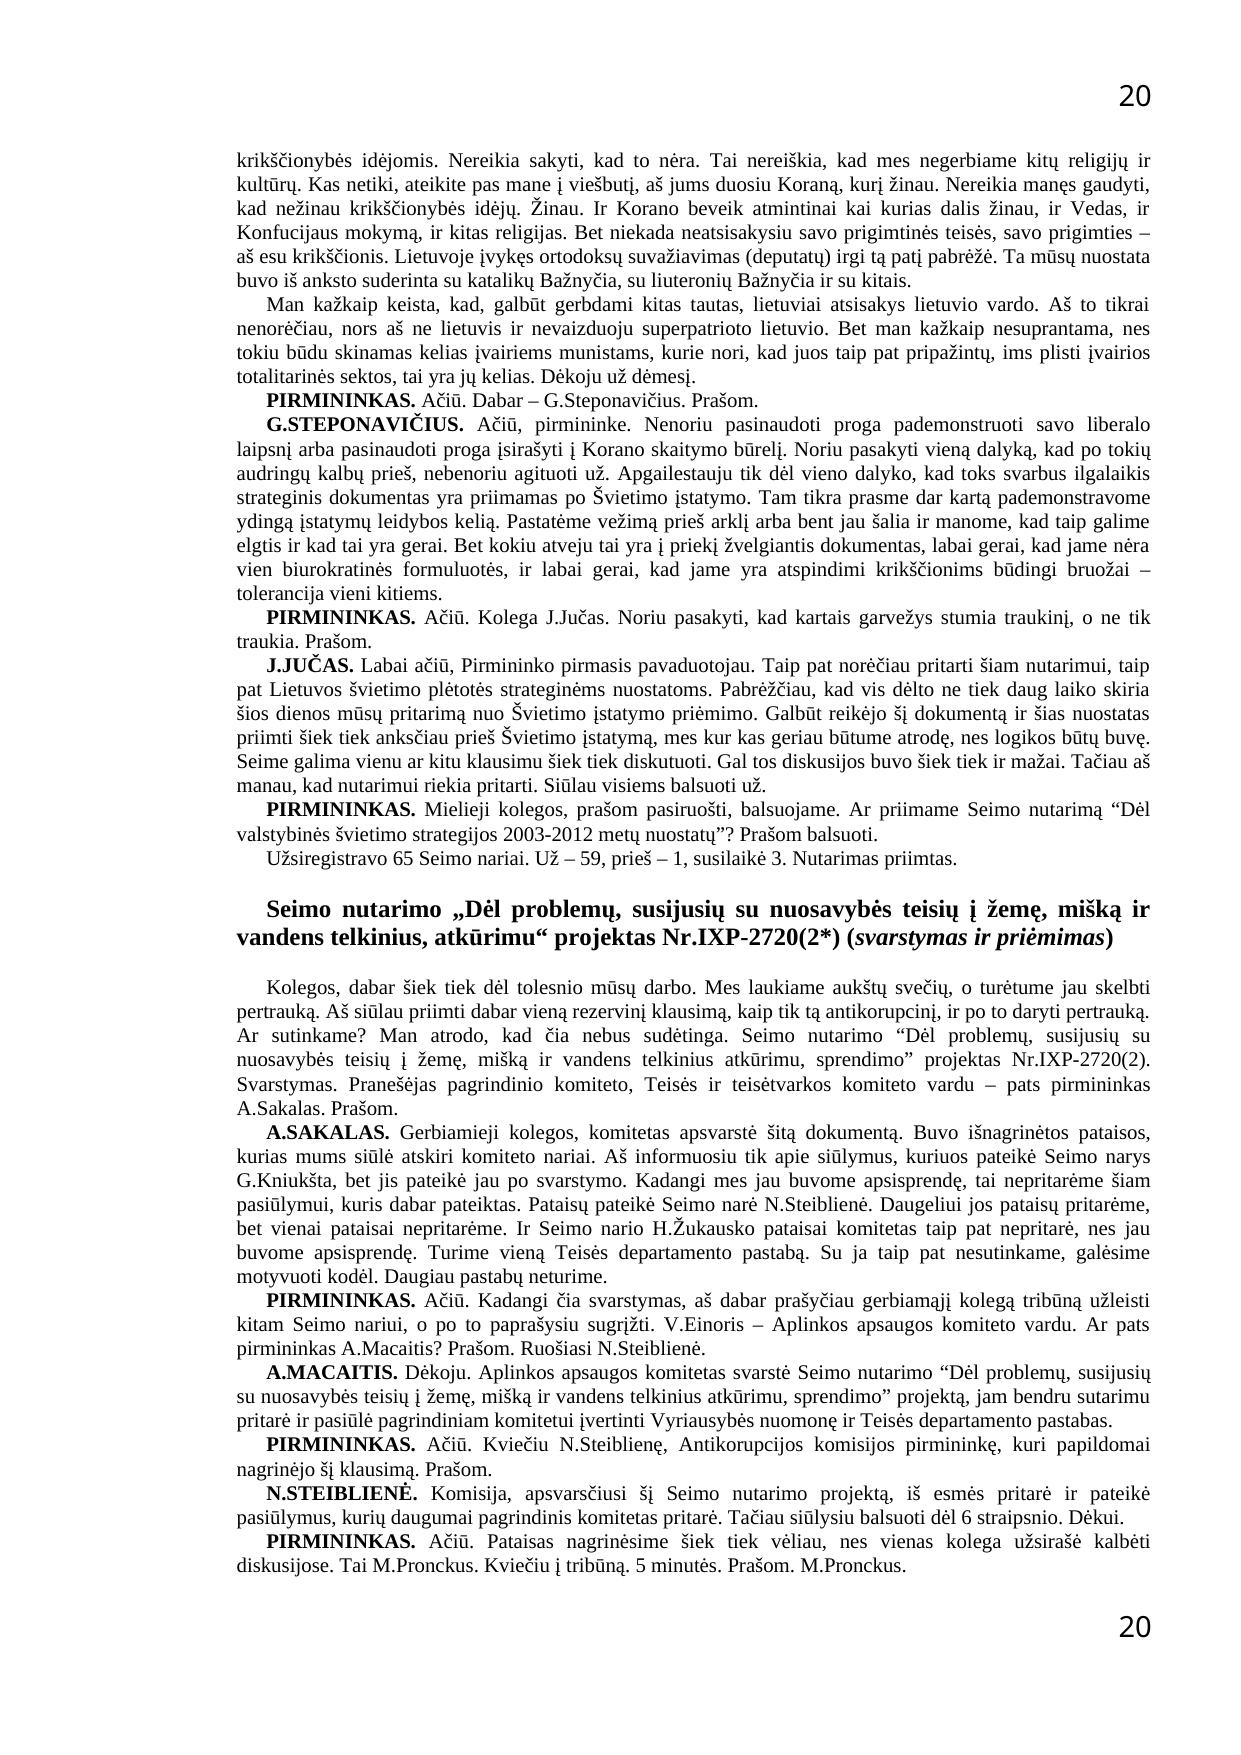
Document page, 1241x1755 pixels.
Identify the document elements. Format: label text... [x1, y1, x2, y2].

text J.JUČAS. Labai ačiū, Pirmininko pirmasis pavaduotojau. Taip pat norėčiau pritarti šiam nutarimui, taip pat Lietuvos švietimo plėtotės strateginėms nuostatoms. Pabrėžčiau, kad vis dėlto ne tiek daug laiko skiria šios dienos mūsų pritarimą nuo Švietimo įstatymo priėmimo. Galbūt reikėjo šį dokumentą ir šias nuostatas priimti šiek tiek anksčiau prieš Švietimo įstatymą, mes kur kas geriau būtume atrodę, nes logikos būtų buvę. Seime galima vienu ar kitu klausimu šiek tiek diskutuoti. Gal tos diskusijos buvo šiek tiek ir mažai. Tačiau aš manau, kad nutarimui riekia pritarti. Siūlau visiems balsuoti už. [236, 653, 1152, 797]
text PIRMININKAS. Ačiū. Kviečiu N.Steiblienę, Antikorupcijos komisijos pirmininkę, kuri papildomai nagrinėjo šį klausimą. Prašom. [236, 1432, 1152, 1481]
text G.STEPONAVIČIUS. Ačiū, pirmininke. Nenoriu pasinaudoti proga pademonstruoti savo liberalo laipsnį arba pasinaudoti proga įsirašyti į Korano skaitymo būrelį. Noriu pasakyti vieną dalyką, kad po tokių audringų kalbų prieš, nebenoriu agituoti už. Apgailestauju tik dėl vieno dalyko, kad toks svarbus ilgalaikis strateginis dokumentas yra priimamas po Švietimo įstatymo. Tam tikra prasme dar kartą pademonstravome ydingą įstatymų leidybos kelią. Pastatėme vežimą prieš arklį arba bent jau šalia ir manome, kad taip galime elgtis ir kad tai yra gerai. Bet kokiu atveju tai yra į priekį žvelgiantis dokumentas, labai gerai, kad jame nėra vien biurokratinės formuluotės, ir labai gerai, kad jame yra atspindimi krikščionims būdingi bruožai – tolerancija vieni kitiems. [236, 412, 1152, 605]
text PIRMININKAS. Mielieji kolegos, prašom pasiruošti, balsuojame. Ar priimame Seimo nutarimą “Dėl valstybinės švietimo strategijos 2003-2012 metų nuostatų”? Prašom balsuoti. [236, 797, 1152, 846]
text Man kažkaip keista, kad, galbūt gerbdami kitas tautas, lietuviai atsisakys lietuvio vardo. Aš to tikrai nenorėčiau, nors aš ne lietuvis ir nevaizduoju superpatrioto lietuvio. Bet man kažkaip nesuprantama, nes tokiu būdu skinamas kelias įvairiems munistams, kurie nori, kad juos taip pat pripažintų, ims plisti įvairios totalitarinės sektos, tai yra jų kelias. Dėkoju už dėmesį. [236, 292, 1152, 388]
text Kolegos, dabar šiek tiek dėl tolesnio mūsų darbo. Mes laukiame aukštų svečių, o turėtume jau skelbti pertrauką. Aš siūlau priimti dabar vieną rezervinį klausimą, kaip tik tą antikorupcinį, ir po to daryti pertrauką. Ar sutinkame? Man atrodo, kad čia nebus sudėtinga. Seimo nutarimo “Dėl problemų, susijusių su nuosavybės teisių į žemę, mišką ir vandens telkinius atkūrimu, sprendimo” projektas Nr.IXP-2720(2). Svarstymas. Pranešėjas pagrindinio komiteto, Teisės ir teisėtvarkos komiteto vardu – pats pirmininkas A.Sakalas. Prašom. [236, 975, 1152, 1119]
text PIRMININKAS. Ačiū. Kolega J.Jučas. Noriu pasakyti, kad kartais garvežys stumia traukinį, o ne tik traukia. Prašom. [236, 605, 1152, 653]
text Užsiregistravo 65 Seimo nariai. Už – 59, prieš – 1, susilaikė 3. Nutarimas priimtas. [236, 846, 1152, 869]
text krikščionybės idėjomis. Nereikia sakyti, kad to nėra. Tai nereiškia, kad mes negerbiame kitų religijų ir kultūrų. Kas netiki, ateikite pas mane į viešbutį, aš jums duosiu Koraną, kurį žinau. Nereikia manęs gaudyti, kad nežinau krikščionybės idėjų. Žinau. Ir Korano beveik atmintinai kai kurias dalis žinau, ir Vedas, ir Konfucijaus mokymą, ir kitas religijas. Bet niekada neatsisakysiu savo prigimtinės teisės, savo prigimties – aš esu krikščionis. Lietuvoje įvykęs ortodoksų suvažiavimas (deputatų) irgi tą patį pabrėžė. Ta mūsų nuostata buvo iš anksto suderinta su katalikų Bažnyčia, su liuteronių Bažnyčia ir su kitais. [236, 148, 1152, 292]
text A.SAKALAS. Gerbiamieji kolegos, komitetas apsvarstė šitą dokumentą. Buvo išnagrinėtos pataisos, kurias mums siūlė atskiri komiteto nariai. Aš informuosiu tik apie siūlymus, kuriuos pateikė Seimo narys G.Kniukšta, bet jis pateikė jau po svarstymo. Kadangi mes jau buvome apsisprendę, tai nepritarėme šiam pasiūlymui, kuris dabar pateiktas. Pataisų pateikė Seimo narė N.Steiblienė. Daugeliui jos pataisų pritarėme, bet vienai pataisai nepritarėme. Ir Seimo nario H.Žukausko pataisai komitetas taip pat nepritarė, nes jau buvome apsisprendę. Turime vieną Teisės departamento pastabą. Su ja taip pat nesutinkame, galėsime motyvuoti kodėl. Daugiau pastabų neturime. [236, 1119, 1152, 1288]
text A.MACAITIS. Dėkoju. Aplinkos apsaugos komitetas svarstė Seimo nutarimo “Dėl problemų, susijusių su nuosavybės teisių į žemę, mišką ir vandens telkinius atkūrimu, sprendimo” projektą, jam bendru sutarimu pritarė ir pasiūlė pagrindiniam komitetui įvertinti Vyriausybės nuomonę ir Teisės departamento pastabas. [236, 1360, 1152, 1432]
text Seimo nutarimo „Dėl problemų, susijusių su nuosavybės teisių į žemę, mišką ir vandens telkinius, atkūrimu“ projektas Nr.IXP-2720(2*) (svarstymas ir priėmimas) [236, 894, 1152, 951]
text N.STEIBLIENĖ. Komisija, apsvarsčiusi šį Seimo nutarimo projektą, iš esmės pritarė ir pateikė pasiūlymus, kurių daugumai pagrindinis komitetas pritarė. Tačiau siūlysiu balsuoti dėl 6 straipsnio. Dėkui. [236, 1481, 1152, 1529]
text PIRMININKAS. Ačiū. Pataisas nagrinėsime šiek tiek vėliau, nes vienas kolega užsirašė kalbėti diskusijose. Tai M.Pronckus. Kviečiu į tribūną. 5 minutės. Prašom. M.Pronckus. [236, 1529, 1152, 1577]
text PIRMININKAS. Ačiū. Kadangi čia svarstymas, aš dabar prašyčiau gerbiamąjį kolegą tribūną užleisti kitam Seimo nariui, o po to paprašysiu sugrįžti. V.Einoris – Aplinkos apsaugos komiteto vardu. Ar pats pirmininkas A.Macaitis? Prašom. Ruošiasi N.Steiblienė. [236, 1288, 1152, 1360]
text PIRMININKAS. Ačiū. Dabar – G.Steponavičius. Prašom. [236, 388, 1152, 412]
